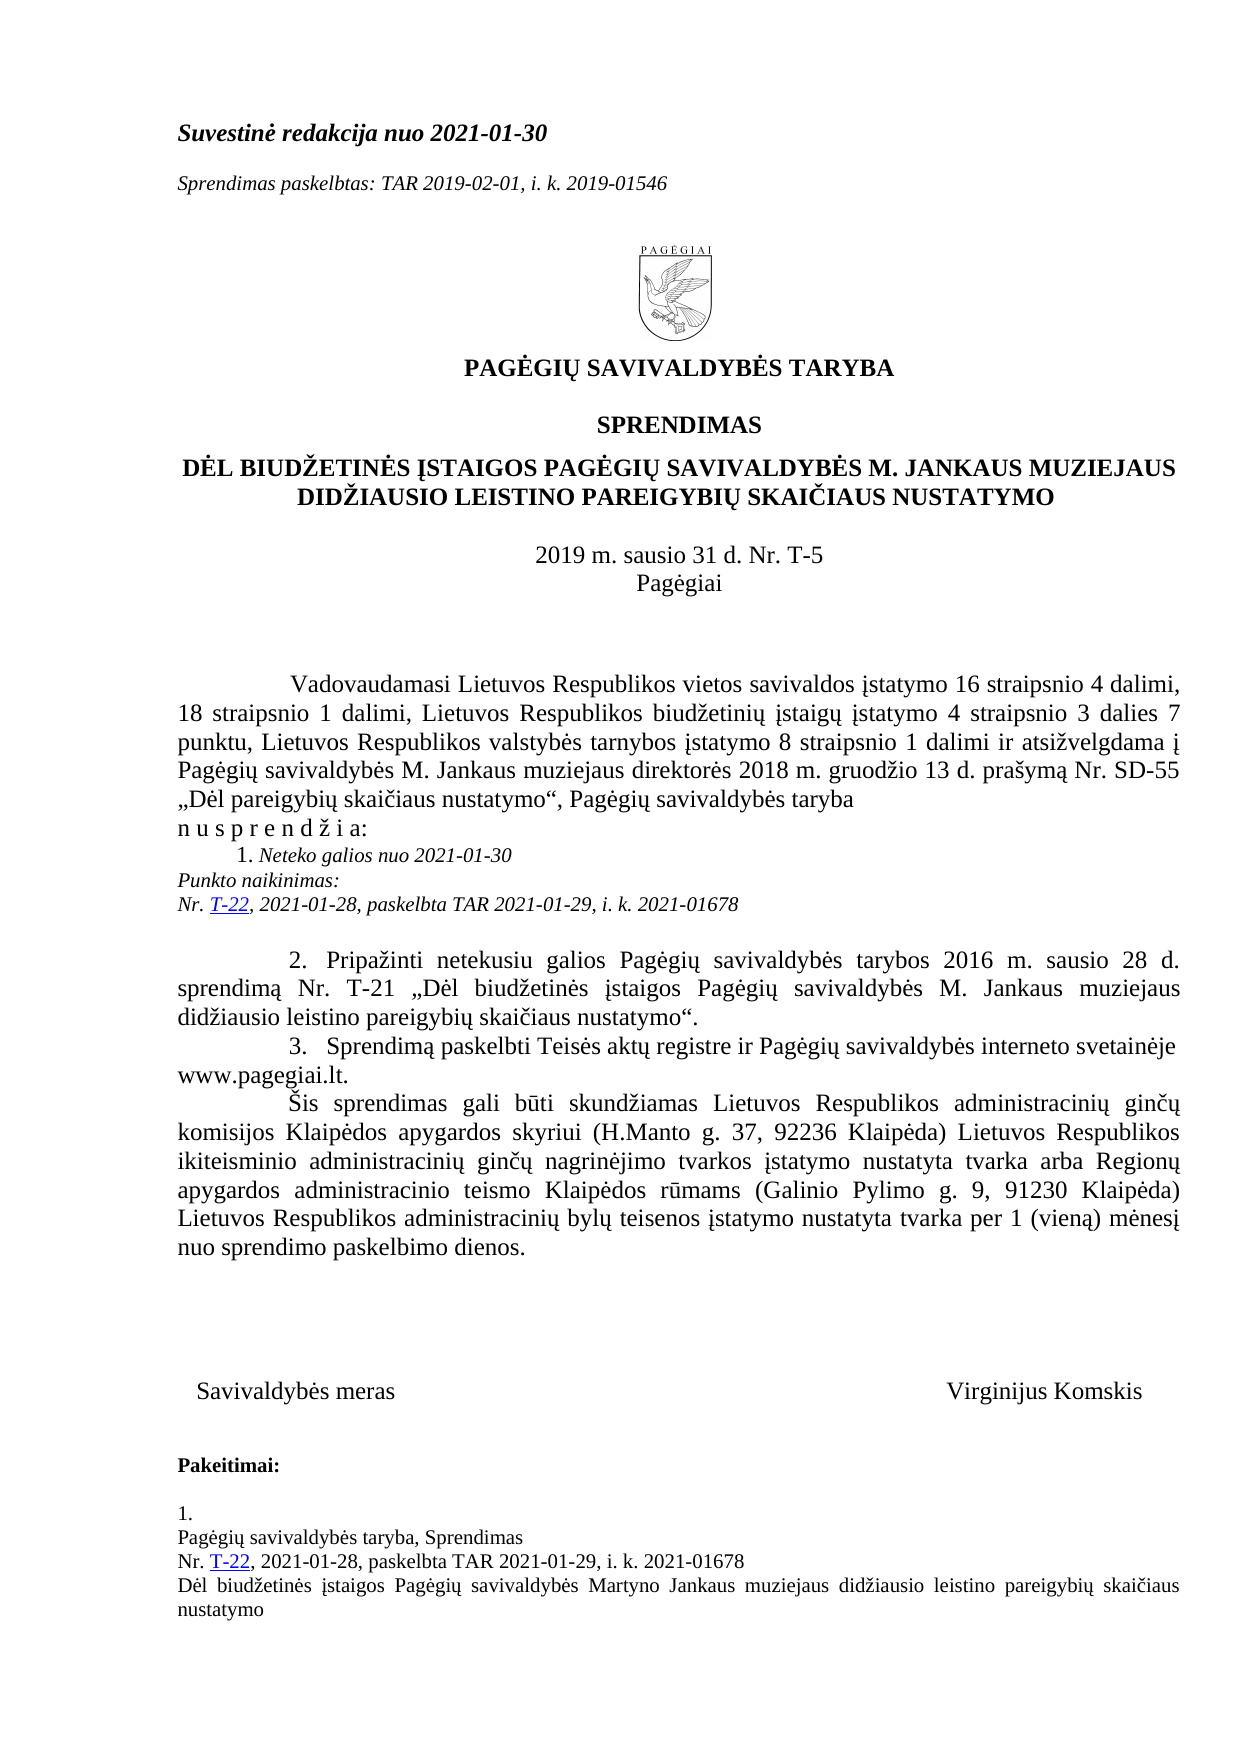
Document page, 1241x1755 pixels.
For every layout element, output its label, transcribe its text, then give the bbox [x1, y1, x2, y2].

text Šis sprendimas gali būti skundžiamas Lietuvos Respublikos administracinių ginčų komisijos Klaipėdos apygardos skyriui (H.Manto g. 37, 92236 Klaipėda) Lietuvos Respublikos ikiteisminio administracinių ginčų nagrinėjimo tvarkos įstatymo nustatyta tvarka arba Regionų apygardos administracinio teismo Klaipėdos rūmams (Galinio Pylimo g. 9, 91230 Klaipėda) Lietuvos Respublikos administracinių bylų teisenos įstatymo nustatyta tvarka per 1 (vieną) mėnesį nuo sprendimo paskelbimo dienos. [177, 1088, 1181, 1261]
text Nr. T-22, 2021-01-28, paskelbta TAR 2021-01-29, i. k. 2021-01678 [177, 1549, 1181, 1573]
text 2019 m. sausio 31 d. Nr. T-5 [177, 540, 1181, 568]
text DĖL biudžetinės įstaigos pagėgių SAVIVALDYBĖS M. JANKAUS MUZIEJAUS didžiausio leistino pareigybių skaičiaus nustatymo [177, 453, 1181, 511]
text Savivaldybės meras Virginijus Komskis [196, 1376, 1181, 1405]
text n u s p r e n d ž i a: [177, 813, 1181, 842]
text Suvestinė redakcija nuo 2021-01-30 [177, 118, 1181, 147]
text Dėl biudžetinės įstaigos Pagėgių savivaldybės Martyno Jankaus muziejaus didžiausio leistino pareigybių skaičiaus nustatymo [177, 1573, 1181, 1621]
text Punkto naikinimas: [177, 868, 1181, 892]
text 1. [177, 1501, 1181, 1525]
text Pagėgių savivaldybės taryba [177, 353, 1181, 382]
text sprendimas [177, 410, 1181, 439]
text Vadovaudamasi Lietuvos Respublikos vietos savivaldos įstatymo 16 straipsnio 4 dalimi, 18 straipsnio 1 dalimi, Lietuvos Respublikos biudžetinių įstaigų įstatymo 4 straipsnio 3 dalies 7 punktu, Lietuvos Respublikos valstybės tarnybos įstatymo 8 straipsnio 1 dalimi ir atsižvelgdama į Pagėgių savivaldybės M. Jankaus muziejaus direktorės 2018 m. gruodžio 13 d. prašymą Nr. SD-55 „Dėl pareigybių skaičiaus nustatymo“, Pagėgių savivaldybės taryba [177, 669, 1181, 813]
text Pagėgių savivaldybės taryba, Sprendimas [177, 1525, 1181, 1549]
text 3. Sprendimą paskelbti Teisės aktų registre ir Pagėgių savivaldybės interneto svetainėje www.pagegiai.lt. [177, 1031, 1177, 1088]
text Nr. T-22, 2021-01-28, paskelbta TAR 2021-01-29, i. k. 2021-01678 [177, 892, 1181, 916]
text 1. Neteko galios nuo 2021-01-30 [177, 842, 1181, 868]
text 2. Pripažinti netekusiu galios Pagėgių savivaldybės tarybos 2016 m. sausio 28 d. sprendimą Nr. T-21 „Dėl biudžetinės įstaigos Pagėgių savivaldybės M. Jankaus muziejaus didžiausio leistino pareigybių skaičiaus nustatymo“. [177, 945, 1181, 1031]
text Pagėgiai [177, 568, 1181, 597]
text Sprendimas paskelbtas: TAR 2019-02-01, i. k. 2019-01546 [177, 171, 1181, 195]
text Pakeitimai: [177, 1453, 1181, 1477]
